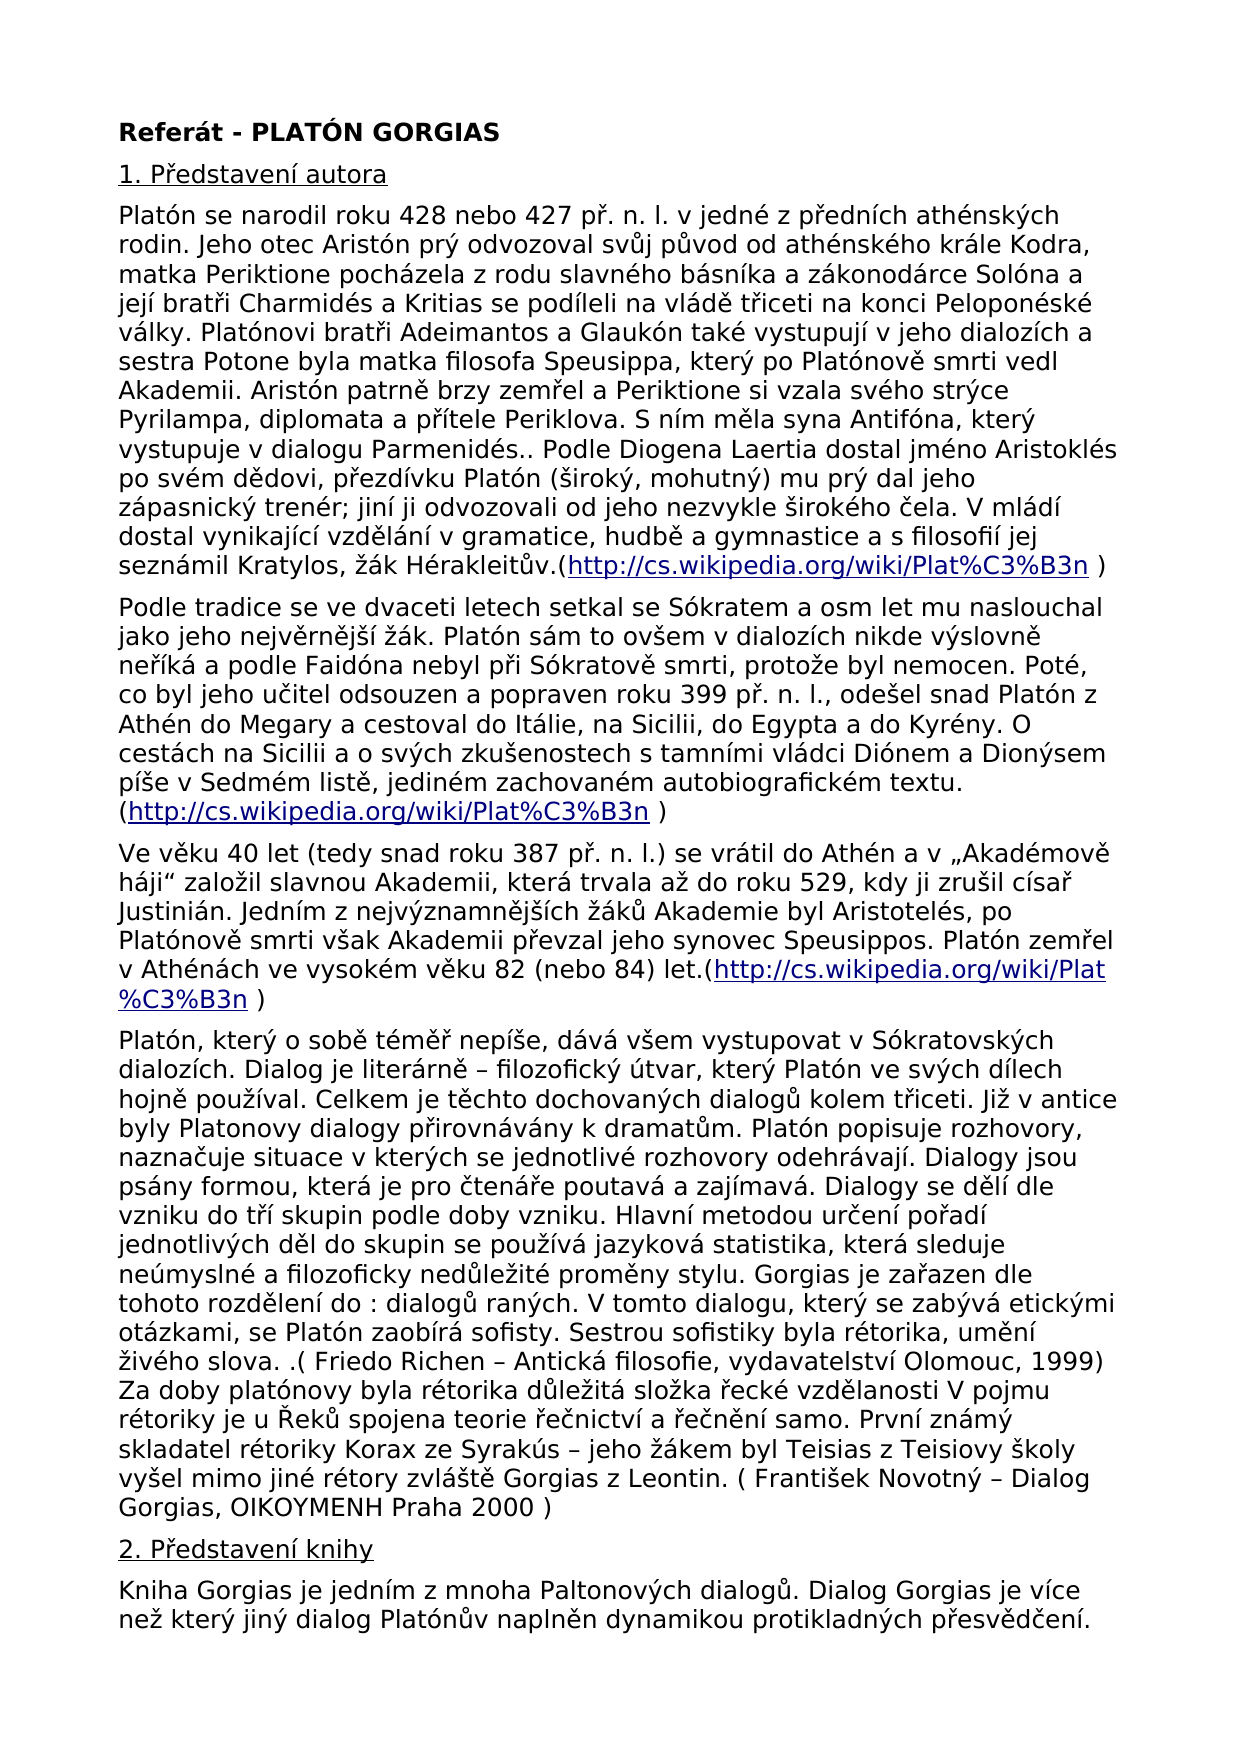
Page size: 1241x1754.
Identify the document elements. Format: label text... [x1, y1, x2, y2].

text Platón, který o sobě téměř nepíše, dává všem vystupovat v Sókratovských dialozích. Dialog je literárně – filozofický útvar, který Platón ve svých dílech hojně používal. Celkem je těchto dochovaných dialogů kolem třiceti. Již v antice byly Platonovy dialogy přirovnávány k dramatům. Platón popisuje rozhovory, naznačuje situace v kterých se jednotlivé rozhovory odehrávají. Dialogy jsou psány formou, která je pro čtenáře poutavá a zajímavá. Dialogy se dělí dle vzniku do tří skupin podle doby vzniku. Hlavní metodou určení pořadí jednotlivých děl do skupin se používá jazyková statistika, která sleduje neúmyslné a filozoficky nedůležité proměny stylu. Gorgias je zařazen dle tohoto rozdělení do : dialogů raných. V tomto dialogu, který se zabývá etickými otázkami, se Platón zaobírá sofisty. Sestrou sofistiky byla rétorika, umění živého slova. .( Friedo Richen – Antická filosofie, vydavatelství Olomouc, 1999) Za doby platónovy byla rétorika důležitá složka řecké vzdělanosti V pojmu rétoriky je u Řeků spojena teorie řečnictví a řečnění samo. První známý skladatel rétoriky Korax ze Syrakús – jeho žákem byl Teisias z Teisiovy školy vyšel mimo jiné rétory zvláště Gorgias z Leontin. ( František Novotný – Dialog Gorgias, OIKOYMENH Praha 2000 ) [118, 1026, 1122, 1522]
text Ve věku 40 let (tedy snad roku 387 př. n. l.) se vrátil do Athén a v „Akadémově háji“ založil slavnou Akademii, která trvala až do roku 529, kdy ji zrušil císař Justinián. Jedním z nejvýznamnějších žáků Akademie byl Aristotelés, po Platónově smrti však Akademii převzal jeho synovec Speusippos. Platón zemřel v Athénách ve vysokém věku 82 (nebo 84) let.(http://cs.wikipedia.org/wiki/Plat%C3%B3n ) [118, 839, 1122, 1014]
text Kniha Gorgias je jedním z mnoha Paltonových dialogů. Dialog Gorgias je více než který jiný dialog Platónův naplněn dynamikou protikladných přesvědčení. [118, 1576, 1122, 1635]
text 1. Představení autora [118, 160, 1122, 189]
text Platón se narodil roku 428 nebo 427 př. n. l. v jedné z předních athénských rodin. Jeho otec Aristón prý odvozoval svůj původ od athénského krále Kodra, matka Periktione pocházela z rodu slavného básníka a zákonodárce Solóna a její bratři Charmidés a Kritias se podíleli na vládě třiceti na konci Peloponéské války. Platónovi bratři Adeimantos a Glaukón také vystupují v jeho dialozích a sestra Potone byla matka filosofa Speusippa, který po Platónově smrti vedl Akademii. Aristón patrně brzy zemřel a Periktione si vzala svého strýce Pyrilampa, diplomata a přítele Periklova. S ním měla syna Antifóna, který vystupuje v dialogu Parmenidés.. Podle Diogena Laertia dostal jméno Aristoklés po svém dědovi, přezdívku Platón (široký, mohutný) mu prý dal jeho zápasnický trenér; jiní ji odvozovali od jeho nezvykle širokého čela. V mládí dostal vynikající vzdělání v gramatice, hudbě a gymnastice a s filosofií jej seznámil Kratylos, žák Hérakleitův.(http://cs.wikipedia.org/wiki/Plat%C3%B3n ) [118, 201, 1122, 581]
text Referát - PLATÓN GORGIAS [118, 118, 1122, 147]
text Podle tradice se ve dvaceti letech setkal se Sókratem a osm let mu naslouchal jako jeho nejvěrnější žák. Platón sám to ovšem v dialozích nikde výslovně neříká a podle Faidóna nebyl při Sókratově smrti, protože byl nemocen. Poté, co byl jeho učitel odsouzen a popraven roku 399 př. n. l., odešel snad Platón z Athén do Megary a cestoval do Itálie, na Sicilii, do Egypta a do Kyrény. O cestách na Sicilii a o svých zkušenostech s tamními vládci Diónem a Dionýsem píše v Sedmém listě, jediném zachovaném autobiografickém textu.(http://cs.wikipedia.org/wiki/Plat%C3%B3n ) [118, 593, 1122, 826]
text 2. Představení knihy [118, 1535, 1122, 1564]
